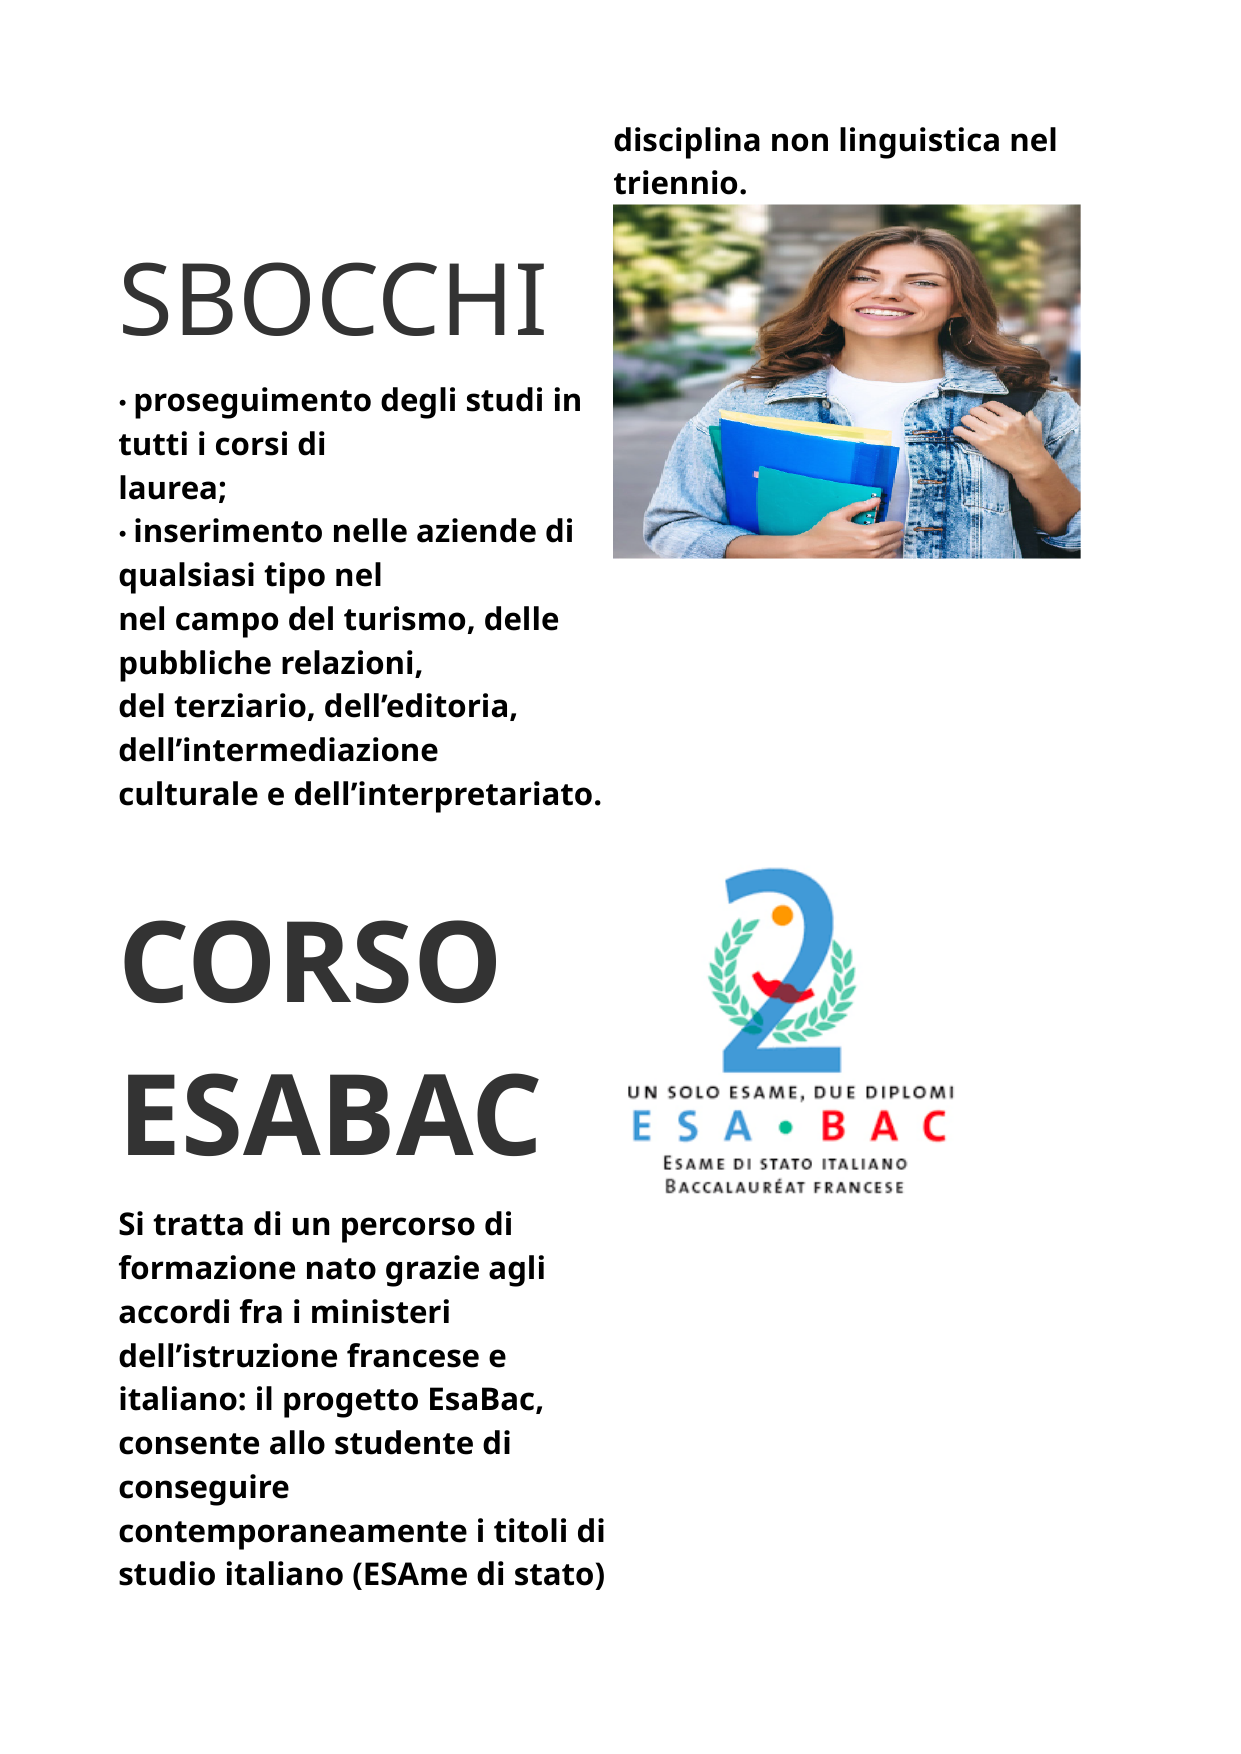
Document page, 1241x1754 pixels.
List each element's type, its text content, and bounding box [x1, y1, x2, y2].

table_header disciplina non linguistica nel triennio. [613, 118, 1122, 203]
table_cell CORSO ESABAC Si tratta di un percorso di formazione nato grazie agli accordi fra i ministeri dell’istruzione francese e italiano: il progetto EsaBac, consente allo studente di conseguire contemporaneamente i titoli di studio italiano (ESAme di stato) [118, 857, 613, 1595]
table_cell [613, 857, 1122, 1595]
picture [613, 857, 963, 1209]
table_header [118, 118, 613, 203]
table_cell SBOCCHI • proseguimento degli studi in tutti i corsi di laurea; • inserimento nelle aziende di qualsiasi tipo nel nel campo del turismo, delle pubbliche relazioni, del terziario, dell’editoria, dell’intermediazione culturale e dell’interpretariato. [118, 203, 613, 857]
picture [613, 203, 1081, 559]
table_cell [613, 203, 1122, 857]
